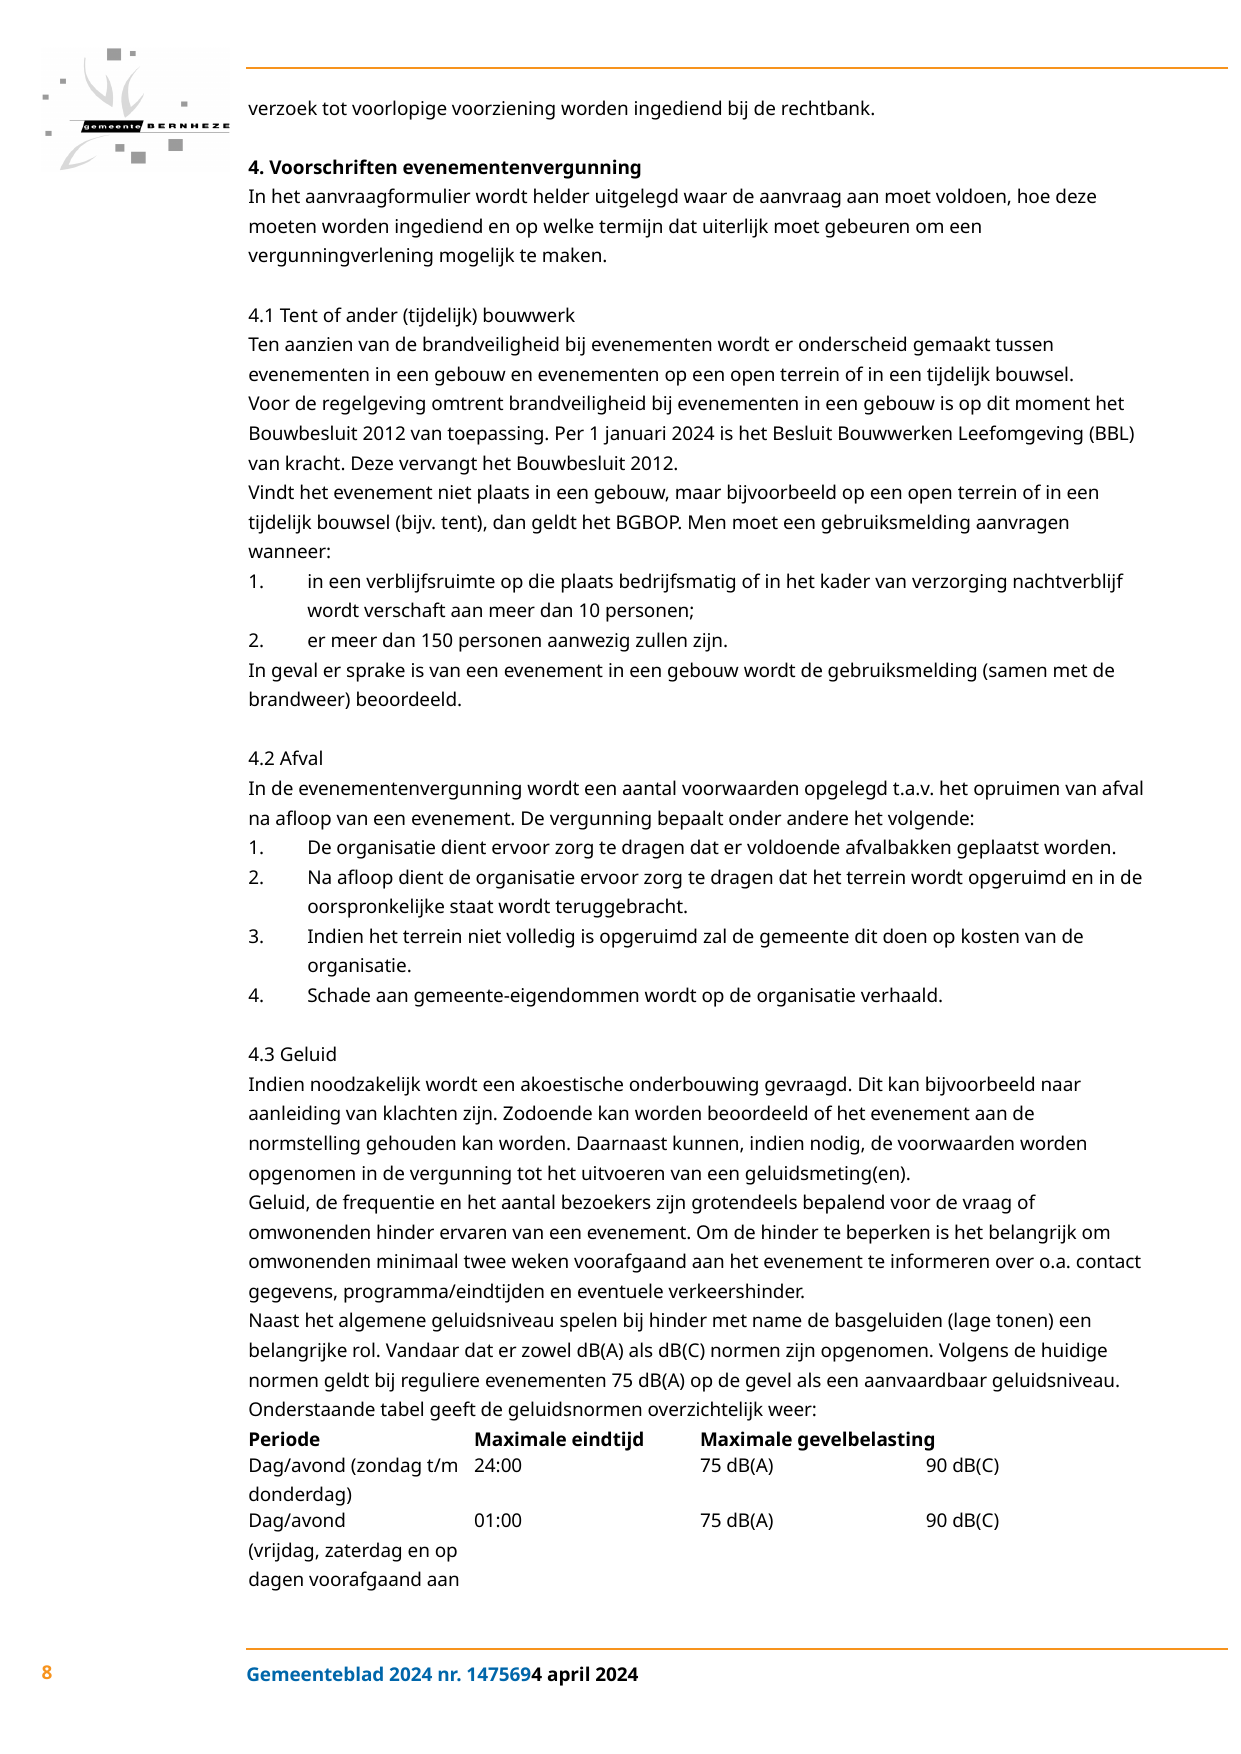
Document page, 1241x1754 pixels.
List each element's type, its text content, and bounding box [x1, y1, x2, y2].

list er meer dan 150 personen aanwezig zullen zijn. [248, 627, 1152, 653]
table_cell 90 dB(C) [926, 1452, 1152, 1507]
list Indien het terrein niet volledig is opgeruimd zal de gemeente dit doen op kosten van de organisatie. [248, 923, 1152, 978]
table_cell Dag/avond (zondag t/m donderdag) [248, 1452, 474, 1507]
text 4.1 Tent of ander (tijdelijk) bouwwerk [248, 302, 1152, 328]
list Schade aan gemeente-eigendommen wordt op de organisatie verhaald. [248, 982, 1152, 1008]
list De organisatie dient ervoor zorg te dragen dat er voldoende afvalbakken geplaatst worden. [248, 834, 1152, 860]
text Vindt het evenement niet plaats in een gebouw, maar bijvoorbeeld op een open terrein of in een tijdelijk bouwsel (bijv. tent), dan geldt het BGBOP. Men moet een gebruiksmelding aanvragen wanneer: [248, 479, 1152, 564]
table_cell 75 dB(A) [700, 1507, 926, 1592]
text Onderstaande tabel geeft de geluidsnormen overzichtelijk weer: [248, 1396, 1152, 1422]
text Naast het algemene geluidsniveau spelen bij hinder met name de basgeluiden (lage tonen) een belangrijke rol. Vandaar dat er zowel dB(A) als dB(C) normen zijn opgenomen. Volgens de huidige normen geldt bij reguliere evenementen 75 dB(A) op de gevel als een aanvaardbaar geluidsniveau. [248, 1308, 1152, 1393]
text 4. Voorschriften evenementenvergunning [248, 154, 1152, 180]
table_cell 01:00 [474, 1507, 700, 1592]
text Geluid, de frequentie en het aantal bezoekers zijn grotendeels bepalend voor de vraag of omwonenden hinder ervaren van een evenement. Om de hinder te beperken is het belangrijk om omwonenden minimaal twee weken voorafgaand aan het evenement te informeren over o.a. contact gegevens, programma/eindtijden en eventuele verkeershinder. [248, 1189, 1152, 1304]
table_cell Dag/avond (vrijdag, zaterdag en op dagen voorafgaand aan [248, 1507, 474, 1592]
table_cell 75 dB(A) [700, 1452, 926, 1507]
text verzoek tot voorlopige voorziening worden ingediend bij de rechtbank. [248, 95, 1152, 121]
list in een verblijfsruimte op die plaats bedrijfsmatig of in het kader van verzorging nachtverblijf wordt verschaft aan meer dan 10 personen; [248, 568, 1152, 623]
table_cell 24:00 [474, 1452, 700, 1507]
table_header Maximale eindtijd [474, 1426, 700, 1452]
text In het aanvraagformulier wordt helder uitgelegd waar de aanvraag aan moet voldoen, hoe deze moeten worden ingediend en op welke termijn dat uiterlijk moet gebeuren om een vergunningverlening mogelijk te maken. [248, 183, 1152, 268]
text Indien noodzakelijk wordt een akoestische onderbouwing gevraagd. Dit kan bijvoorbeeld naar aanleiding van klachten zijn. Zodoende kan worden beoordeeld of het evenement aan de normstelling gehouden kan worden. Daarnaast kunnen, indien nodig, de voorwaarden worden opgenomen in de vergunning tot het uitvoeren van een geluidsmeting(en). [248, 1071, 1152, 1186]
list Na afloop dient de organisatie ervoor zorg te dragen dat het terrein wordt opgeruimd en in de oorspronkelijke staat wordt teruggebracht. [248, 864, 1152, 919]
table_header Periode [248, 1426, 474, 1452]
text Voor de regelgeving omtrent brandveiligheid bij evenementen in een gebouw is op dit moment het Bouwbesluit 2012 van toepassing. Per 1 januari 2024 is het Besluit Bouwwerken Leefomgeving (BBL) van kracht. Deze vervangt het Bouwbesluit 2012. [248, 391, 1152, 476]
text 4.2 Afval [248, 746, 1152, 771]
text In de evenementenvergunning wordt een aantal voorwaarden opgelegd t.a.v. het opruimen van afval na afloop van een evenement. De vergunning bepaalt onder andere het volgende: [248, 775, 1152, 831]
table_cell 90 dB(C) [926, 1507, 1152, 1592]
text In geval er sprake is van een evenement in een gebouw wordt de gebruiksmelding (samen met de brandweer) beoordeeld. [248, 657, 1152, 712]
table_header Maximale gevelbelasting [700, 1426, 1152, 1452]
text Ten aanzien van de brandveiligheid bij evenementen wordt er onderscheid gemaakt tussen evenementen in een gebouw en evenementen op een open terrein of in een tijdelijk bouwsel. [248, 331, 1152, 387]
text 4.3 Geluid [248, 1041, 1152, 1067]
picture [41, 47, 231, 172]
